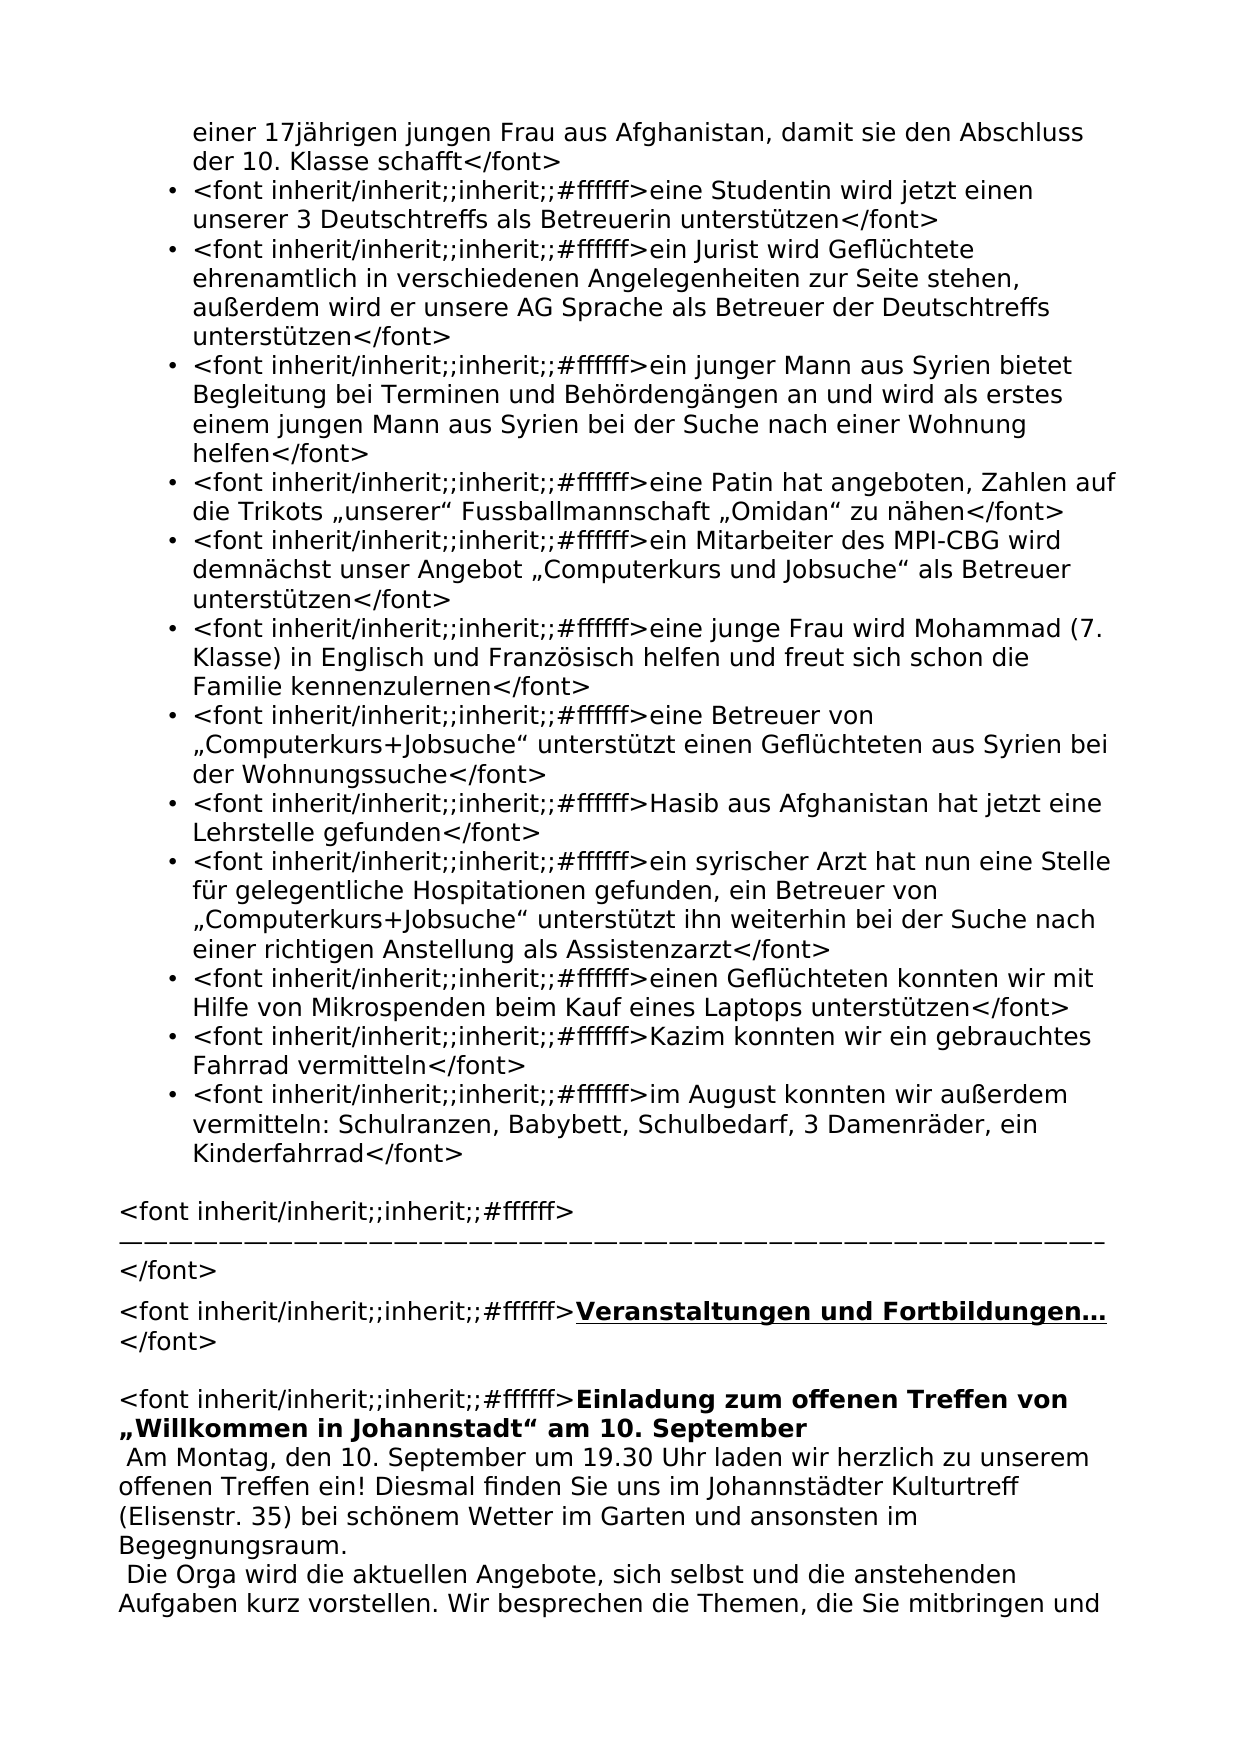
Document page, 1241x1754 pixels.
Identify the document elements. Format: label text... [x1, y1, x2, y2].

list <font inherit/inherit;;inherit;;#ffffff>eine Betreuer von „Computerkurs+Jobsuche“ unterstützt einen Geflüchteten aus Syrien bei der Wohnungssuche</font> [177, 701, 1122, 789]
list <font inherit/inherit;;inherit;;#ffffff>ein syrischer Arzt hat nun eine Stelle für gelegentliche Hospitationen gefunden, ein Betreuer von „Computerkurs+Jobsuche“ unterstützt ihn weiterhin bei der Suche nach einer richtigen Anstellung als Assistenzarzt</font> [177, 847, 1122, 964]
list <font inherit/inherit;;inherit;;#ffffff>eine Studentin wird jetzt einen unserer 3 Deutschtreffs als Betreuerin unterstützen</font> [177, 176, 1122, 235]
list <font inherit/inherit;;inherit;;#ffffff>ein Jurist wird Geflüchtete ehrenamtlich in verschiedenen Angelegenheiten zur Seite stehen, außerdem wird er unsere AG Sprache als Betreuer der Deutschtreffs unterstützen</font> [177, 235, 1122, 351]
list <font inherit/inherit;;inherit;;#ffffff>eine Patin hat angeboten, Zahlen auf die Trikots „unserer“ Fussballmannschaft „Omidan“ zu nähen</font> [177, 468, 1122, 526]
list <font inherit/inherit;;inherit;;#ffffff>eine junge Frau wird Mohammad (7. Klasse) in Englisch und Französisch helfen und freut sich schon die Familie kennenzulernen</font> [177, 614, 1122, 701]
list einer 17jährigen jungen Frau aus Afghanistan, damit sie den Abschluss der 10. Klasse schafft</font> [177, 118, 1122, 176]
text <font inherit/inherit;;inherit;;#ffffff>Veranstaltungen und Fortbildungen…</font> <font inherit/inherit;;inherit;;#ffffff>Einladung zum offenen Treffen von „Willkommen in Johannstadt“ am 10. September Am Montag, den 10. September um 19.30 Uhr laden wir herzlich zu unserem offenen Treffen ein! Diesmal finden Sie uns im Johannstädter Kulturtreff (Elisenstr. 35) bei schönem Wetter im Garten und ansonsten im Begegnungsraum. Die Orga wird die aktuellen Angebote, sich selbst und die anstehenden Aufgaben kurz vorstellen. Wir besprechen die Themen, die Sie mitbringen und [118, 1298, 1122, 1618]
list <font inherit/inherit;;inherit;;#ffffff>im August konnten wir außerdem vermitteln: Schulranzen, Babybett, Schulbedarf, 3 Damenräder, ein Kinderfahrrad</font> [177, 1081, 1122, 1168]
list <font inherit/inherit;;inherit;;#ffffff>ein junger Mann aus Syrien bietet Begleitung bei Terminen und Behördengängen an und wird als erstes einem jungen Mann aus Syrien bei der Suche nach einer Wohnung helfen</font> [177, 351, 1122, 468]
list <font inherit/inherit;;inherit;;#ffffff>Kazim konnten wir ein gebrauchtes Fahrrad vermitteln</font> [177, 1022, 1122, 1081]
list <font inherit/inherit;;inherit;;#ffffff>Hasib aus Afghanistan hat jetzt eine Lehrstelle gefunden</font> [177, 789, 1122, 847]
text <font inherit/inherit;;inherit;;#ffffff>———————————————————————————————————————–</font> [118, 1198, 1122, 1285]
list <font inherit/inherit;;inherit;;#ffffff>einen Geflüchteten konnten wir mit Hilfe von Mikrospenden beim Kauf eines Laptops unterstützen</font> [177, 964, 1122, 1022]
list <font inherit/inherit;;inherit;;#ffffff>ein Mitarbeiter des MPI-CBG wird demnächst unser Angebot „Computerkurs und Jobsuche“ als Betreuer unterstützen</font> [177, 526, 1122, 614]
